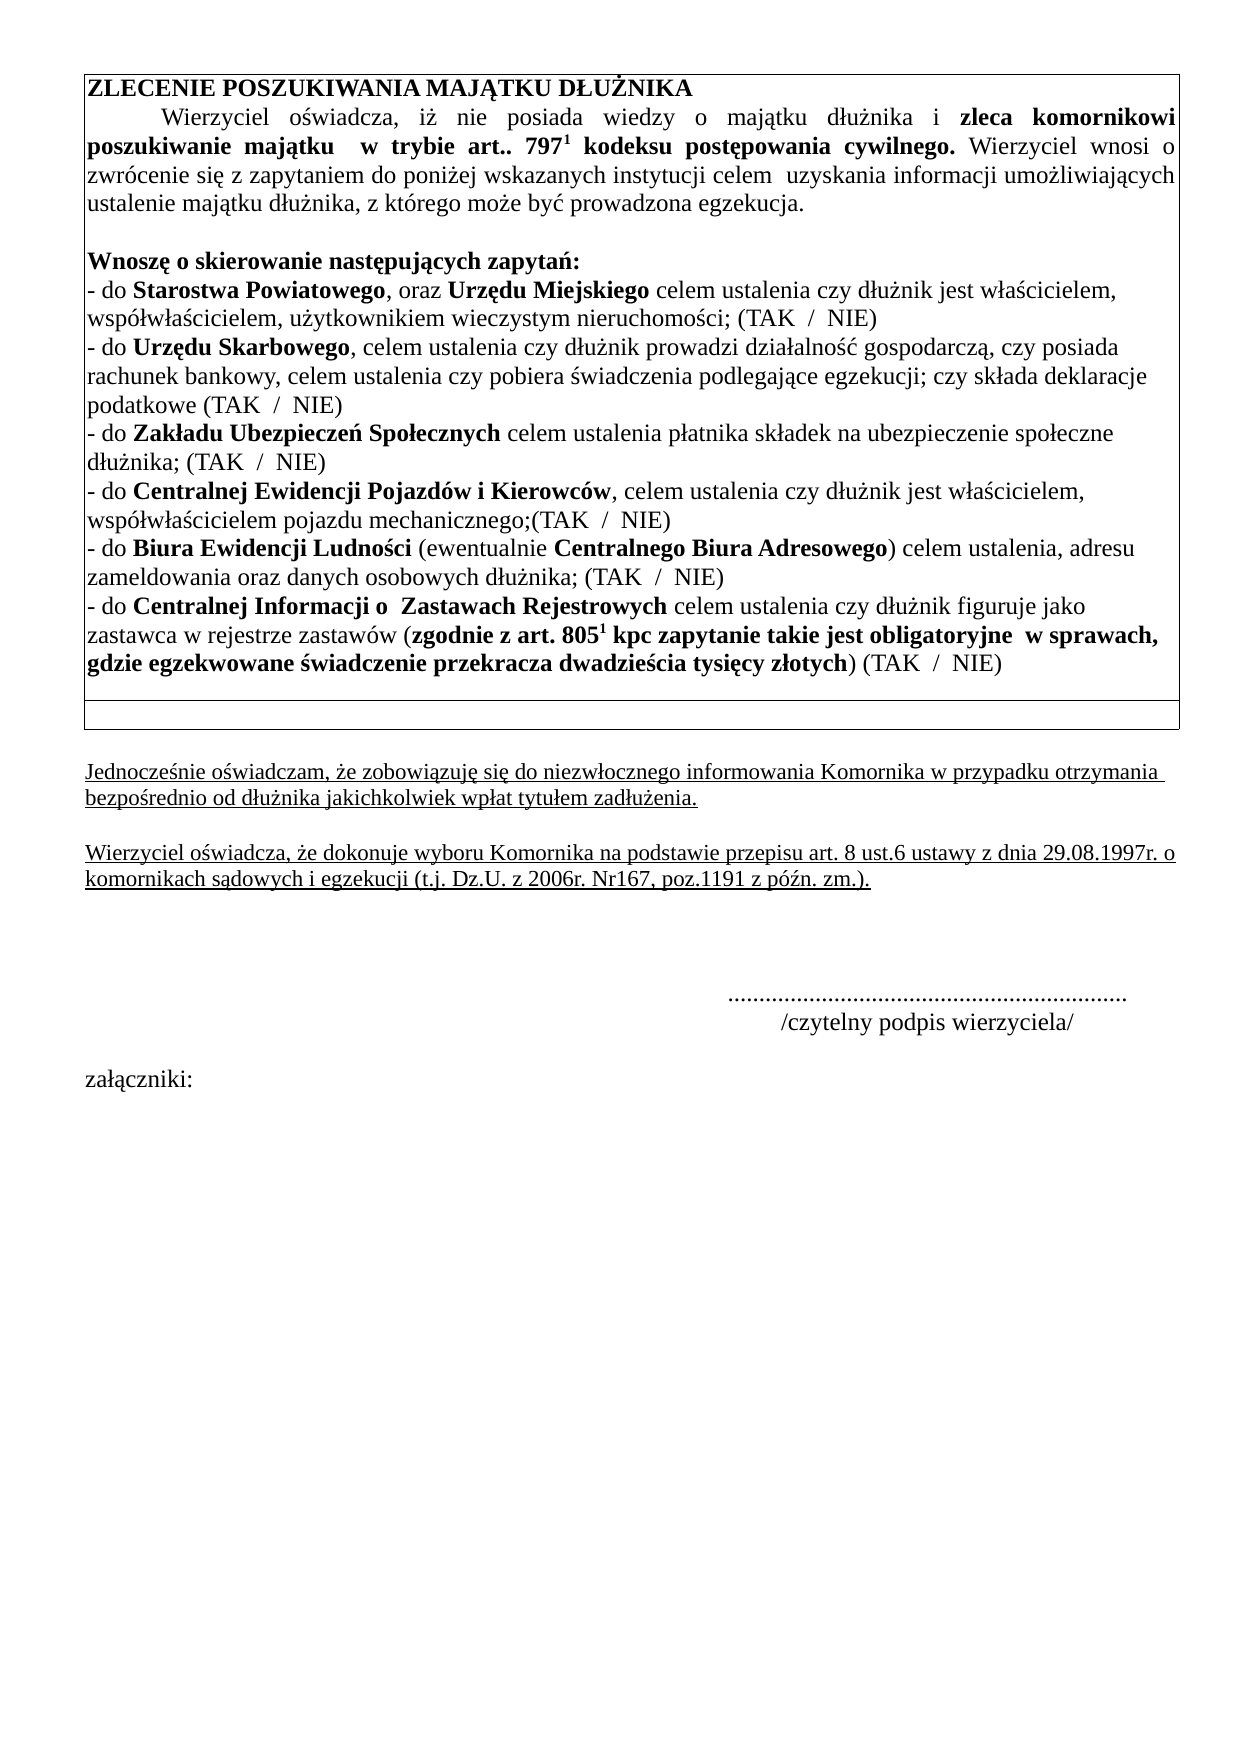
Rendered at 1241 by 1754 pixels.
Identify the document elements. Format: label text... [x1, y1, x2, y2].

table_cell [85, 701, 1179, 729]
text Wierzyciel oświadcza, że dokonuje wyboru Komornika na podstawie przepisu art. 8 ust.6 ustawy z dnia 29.08.1997r. o komornikach sądowych i egzekucji (t.j. Dz.U. z 2006r. Nr167, poz.1191 z późn. zm.). [85, 839, 1179, 892]
text Jednocześnie oświadczam, że zobowiązuję się do niezwłocznego informowania Komornika w przypadku otrzymania bezpośrednio od dłużnika jakichkolwiek wpłat tytułem zadłużenia. [85, 758, 1179, 810]
text ................................................................ [676, 978, 1179, 1007]
text /czytelny podpis wierzyciela/ [676, 1007, 1179, 1036]
table_header ZLECENIE POSZUKIWANIA MAJĄTKU DŁUŻNIKA Wierzyciel oświadcza, iż nie posiada wiedzy o majątku dłużnika i zleca komornikowi poszukiwanie majątku w trybie art.. 7971 kodeksu postępowania cywilnego. Wierzyciel wnosi o zwrócenie się z zapytaniem do poniżej wskazanych instytucji celem uzyskania informacji umożliwiających ustalenie majątku dłużnika, z którego może być prowadzona egzekucja. Wnoszę o skierowanie następujących zapytań: - do Starostwa Powiatowego, oraz Urzędu Miejskiego celem ustalenia czy dłużnik jest właścicielem, współwłaścicielem, użytkownikiem wieczystym nieruchomości; (TAK / NIE) - do Urzędu Skarbowego, celem ustalenia czy dłużnik prowadzi działalność gospodarczą, czy posiada rachunek bankowy, celem ustalenia czy pobiera świadczenia podlegające egzekucji; czy składa deklaracje podatkowe (TAK / NIE) - do Zakładu Ubezpieczeń Społecznych celem ustalenia płatnika składek na ubezpieczenie społeczne dłużnika; (TAK / NIE) - do Centralnej Ewidencji Pojazdów i Kierowców, celem ustalenia czy dłużnik jest właścicielem, współwłaścicielem pojazdu mechanicznego;(TAK / NIE) - do Biura Ewidencji Ludności (ewentualnie Centralnego Biura Adresowego) celem ustalenia, adresu zameldowania oraz danych osobowych dłużnika; (TAK / NIE) - do Centralnej Informacji o Zastawach Rejestrowych celem ustalenia czy dłużnik figuruje jako zastawca w rejestrze zastawów (zgodnie z art. 8051 kpc zapytanie takie jest obligatoryjne w sprawach, gdzie egzekwowane świadczenie przekracza dwadzieścia tysięcy złotych) (TAK / NIE) [85, 75, 1179, 700]
text załączniki: [85, 1064, 1179, 1093]
